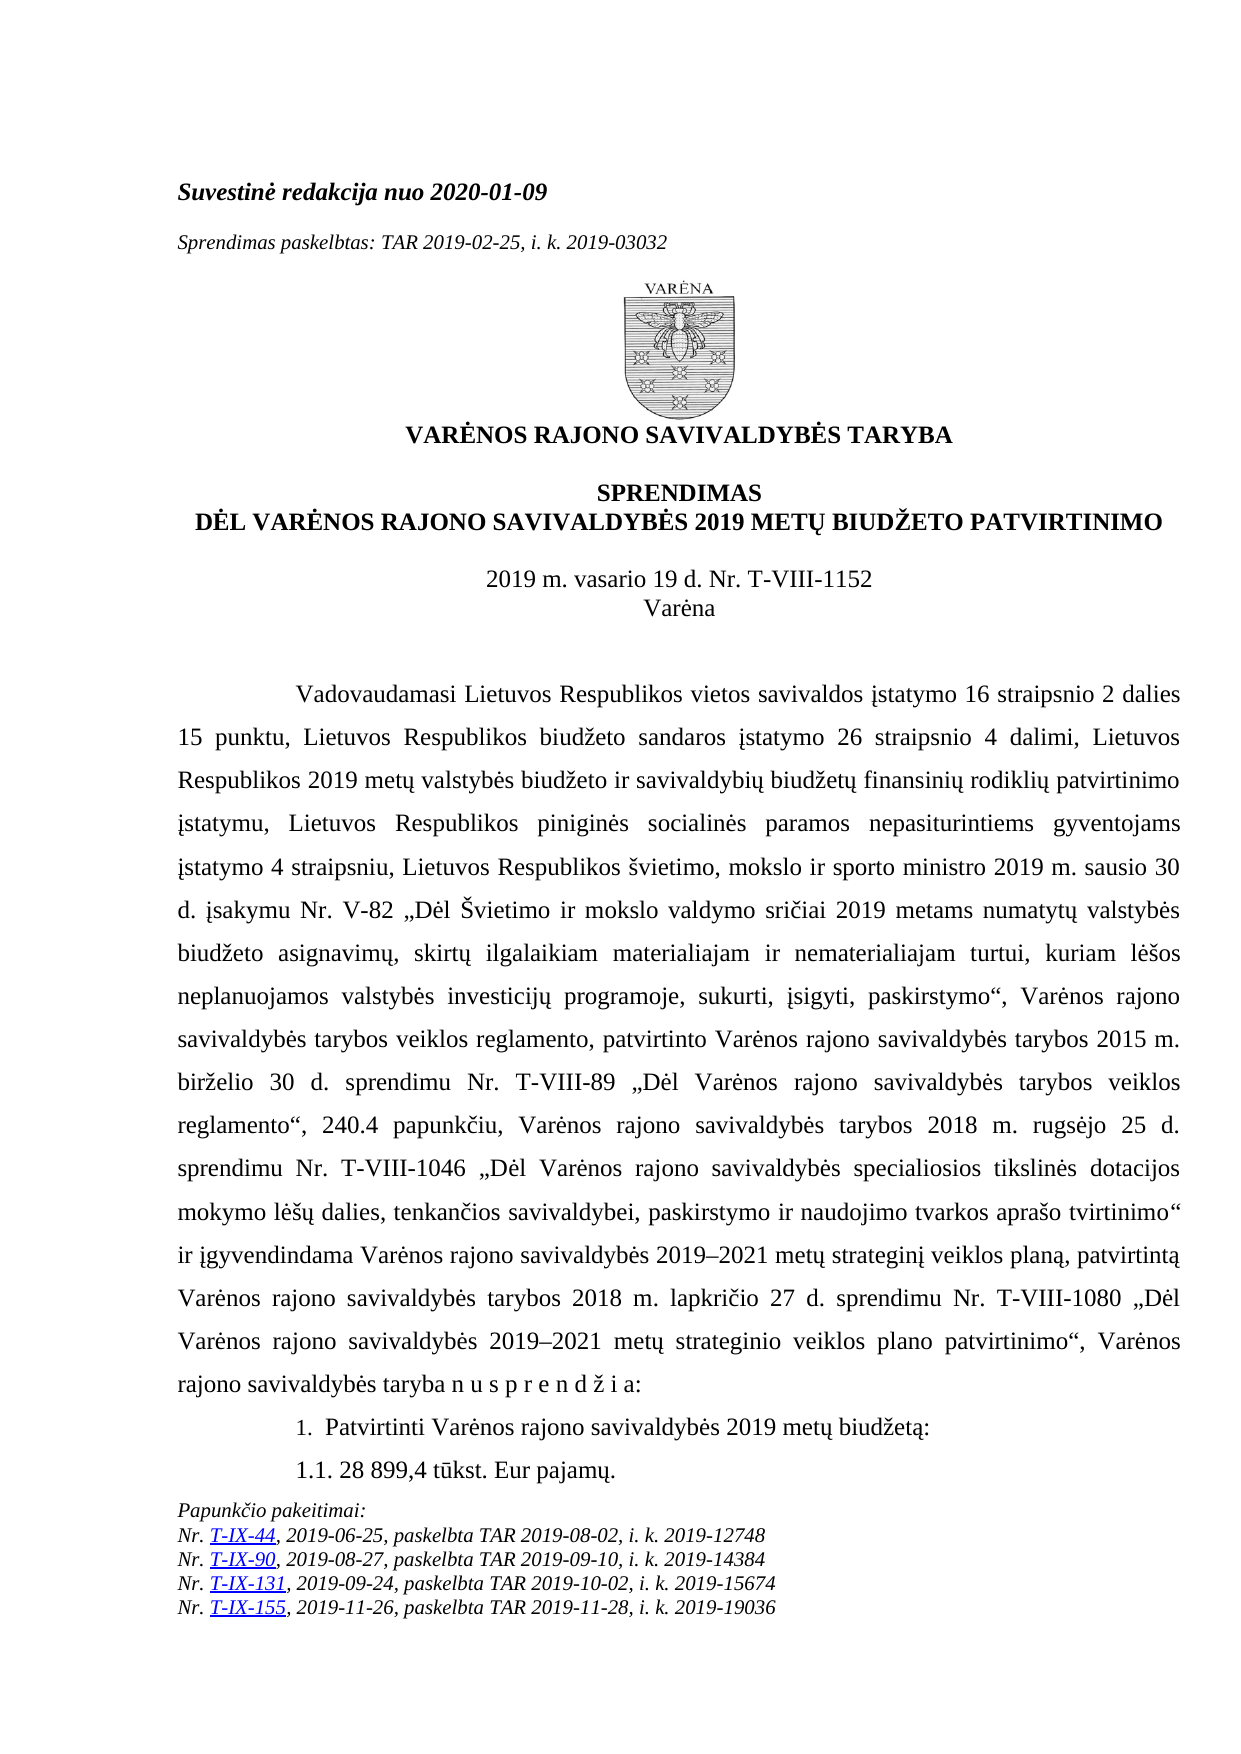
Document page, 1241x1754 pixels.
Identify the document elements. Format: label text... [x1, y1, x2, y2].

text 1.1. 28 899,4 tūkst. Eur pajamų. [295, 1455, 1181, 1484]
text Nr. T-IX-131, 2019-09-24, paskelbta TAR 2019-10-02, i. k. 2019-15674 [177, 1571, 1181, 1595]
text Vadovaudamasi Lietuvos Respublikos vietos savivaldos įstatymo 16 straipsnio 2 dalies 15 punktu, Lietuvos Respublikos biudžeto sandaros įstatymo 26 straipsnio 4 dalimi, Lietuvos Respublikos 2019 metų valstybės biudžeto ir savivaldybių biudžetų finansinių rodiklių patvirtinimo įstatymu, Lietuvos Respublikos piniginės socialinės paramos nepasiturintiems gyventojams įstatymo 4 straipsniu, Lietuvos Respublikos švietimo, mokslo ir sporto ministro 2019 m. sausio 30 d. įsakymu Nr. V-82 „Dėl Švietimo ir mokslo valdymo sričiai 2019 metams numatytų valstybės biudžeto asignavimų, skirtų ilgalaikiam materialiajam ir nematerialiajam turtui, kuriam lėšos neplanuojamos valstybės investicijų programoje, sukurti, įsigyti, paskirstymo“, Varėnos rajono savivaldybės tarybos veiklos reglamento, patvirtinto Varėnos rajono savivaldybės tarybos 2015 m. birželio 30 d. sprendimu Nr. T-VIII-89 „Dėl Varėnos rajono savivaldybės tarybos veiklos reglamento“, 240.4 papunkčiu, Varėnos rajono savivaldybės tarybos 2018 m. rugsėjo 25 d. sprendimu Nr. T-VIII-1046 „Dėl Varėnos rajono savivaldybės specialiosios tikslinės dotacijos mokymo lėšų dalies, tenkančios savivaldybei, paskirstymo ir naudojimo tvarkos aprašo tvirtinimo“ ir įgyvendindama Varėnos rajono savivaldybės 2019–2021 metų strateginį veiklos planą, patvirtintą Varėnos rajono savivaldybės tarybos 2018 m. lapkričio 27 d. sprendimu Nr. T-VIII-1080 „Dėl Varėnos rajono savivaldybės 2019–2021 metų strateginio veiklos plano patvirtinimo“, Varėnos rajono savivaldybės taryba n u s p r e n d ž i a: [177, 679, 1181, 1398]
text SPRENDIMAS [177, 478, 1181, 507]
text Varėna [177, 593, 1181, 622]
text DĖL VARĖNOS RAJONO SAVIVALDYBĖS 2019 METŲ BIUDŽETO PATVIRTINIMO [177, 507, 1181, 535]
text Nr. T-IX-90, 2019-08-27, paskelbta TAR 2019-09-10, i. k. 2019-14384 [177, 1547, 1181, 1571]
text VARĖNOS RAJONO SAVIVALDYBĖS TARYBA [177, 420, 1181, 449]
text 1. Patvirtinti Varėnos rajono savivaldybės 2019 metų biudžetą: [177, 1412, 1181, 1441]
text Nr. T-IX-155, 2019-11-26, paskelbta TAR 2019-11-28, i. k. 2019-19036 [177, 1595, 1181, 1619]
text Nr. T-IX-44, 2019-06-25, paskelbta TAR 2019-08-02, i. k. 2019-12748 [177, 1522, 1181, 1547]
text 2019 m. vasario 19 d. Nr. T-VIII-1152 [177, 564, 1181, 593]
text Sprendimas paskelbtas: TAR 2019-02-25, i. k. 2019-03032 [177, 230, 1181, 254]
text Papunkčio pakeitimai: [177, 1498, 1181, 1522]
text Suvestinė redakcija nuo 2020-01-09 [177, 177, 1181, 206]
